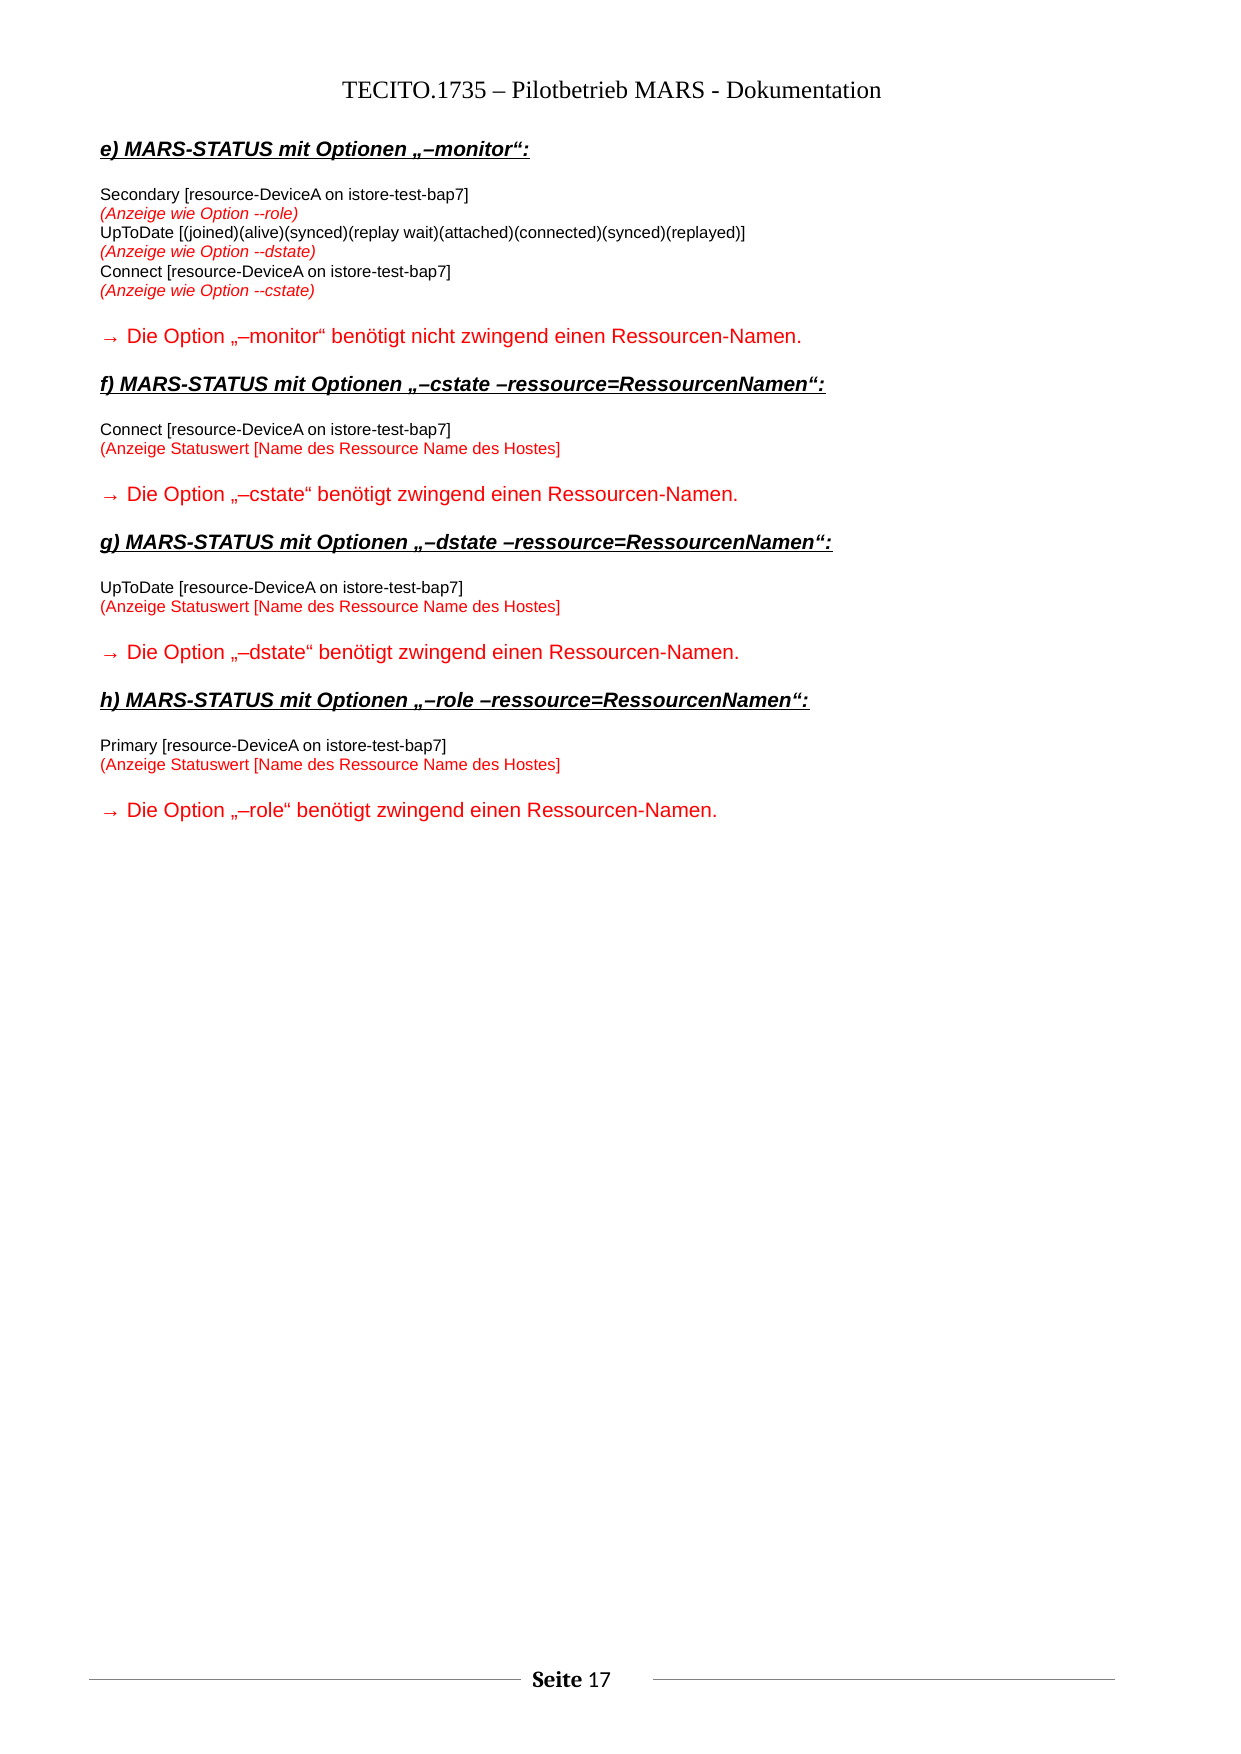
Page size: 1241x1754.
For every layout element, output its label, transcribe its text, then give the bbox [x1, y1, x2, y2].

text (Anzeige wie Option --dstate) [100, 242, 1123, 261]
text g) MARS-STATUS mit Optionen „–dstate –ressource=RessourcenNamen“: [100, 530, 1123, 554]
text h) MARS-STATUS mit Optionen „–role –ressource=RessourcenNamen“: [100, 688, 1123, 712]
text UpToDate [(joined)(alive)(synced)(replay wait)(attached)(connected)(synced)(replayed)] [100, 223, 1123, 242]
text UpToDate [resource-DeviceA on istore-test-bap7] [100, 578, 1123, 597]
text Secondary [resource-DeviceA on istore-test-bap7] [100, 185, 1123, 204]
text f) MARS-STATUS mit Optionen „–cstate –ressource=RessourcenNamen“: [100, 372, 1123, 396]
text e) MARS-STATUS mit Optionen „–monitor“: [100, 137, 1123, 161]
text (Anzeige wie Option --role) [100, 204, 1123, 223]
text Connect [resource-DeviceA on istore-test-bap7] [100, 419, 1123, 439]
text → Die Option „–dstate“ benötigt zwingend einen Ressourcen-Namen. [100, 640, 1123, 664]
text → Die Option „–cstate“ benötigt zwingend einen Ressourcen-Namen. [100, 482, 1123, 506]
text (Anzeige Statuswert [Name des Ressource Name des Hostes] [100, 597, 1123, 616]
text (Anzeige wie Option --cstate) [100, 281, 1123, 300]
text Primary [resource-DeviceA on istore-test-bap7] [100, 736, 1123, 755]
text (Anzeige Statuswert [Name des Ressource Name des Hostes] [100, 439, 1123, 458]
text → Die Option „–role“ benötigt zwingend einen Ressourcen-Namen. [100, 798, 1123, 822]
text Connect [resource-DeviceA on istore-test-bap7] [100, 261, 1123, 281]
text (Anzeige Statuswert [Name des Ressource Name des Hostes] [100, 755, 1123, 774]
text → Die Option „–monitor“ benötigt nicht zwingend einen Ressourcen-Namen. [100, 324, 1123, 348]
